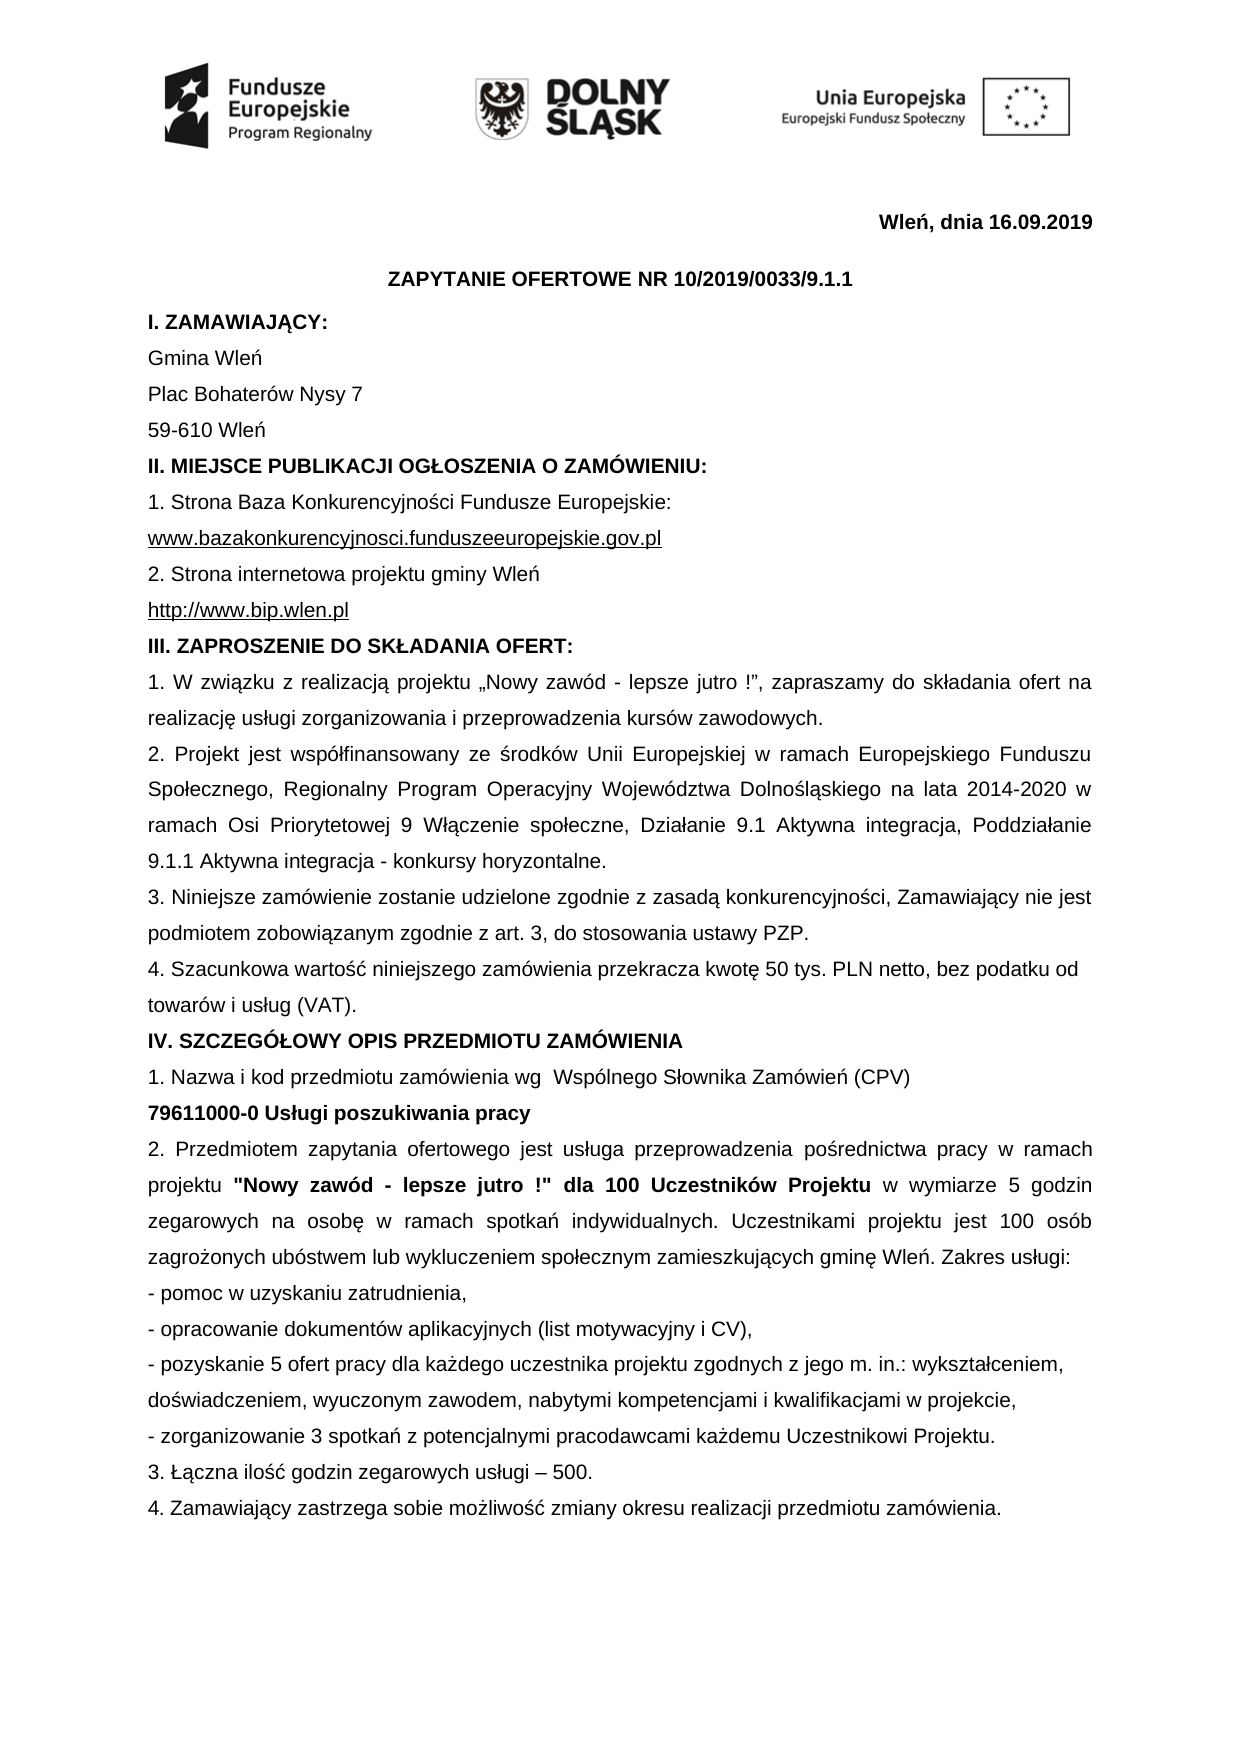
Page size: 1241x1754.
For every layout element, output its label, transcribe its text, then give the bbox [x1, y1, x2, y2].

text 1. Strona Baza Konkurencyjności Fundusze Europejskie: www.bazakonkurencyjnosci.funduszeeuropejskie.gov.pl [148, 490, 1093, 550]
text IV. SZCZEGÓŁOWY OPIS PRZEDMIOTU ZAMÓWIENIA [148, 1029, 1093, 1053]
text 79611000-0 Usługi poszukiwania pracy [148, 1101, 1093, 1125]
text - pozyskanie 5 ofert pracy dla każdego uczestnika projektu zgodnych z jego m. in.: wykształceniem, [148, 1352, 1093, 1376]
text Plac Bohaterów Nysy 7 [148, 382, 1093, 406]
text 1. Nazwa i kod przedmiotu zamówienia wg Wspólnego Słownika Zamówień (CPV) [148, 1065, 1093, 1089]
text - opracowanie dokumentów aplikacyjnych (list motywacyjny i CV), [148, 1316, 1093, 1340]
text doświadczeniem, wyuczonym zawodem, nabytymi kompetencjami i kwalifikacjami w projekcie, [148, 1388, 1093, 1412]
text 4. Zamawiający zastrzega sobie możliwość zmiany okresu realizacji przedmiotu zamówienia. [148, 1496, 1093, 1520]
text 2. Strona internetowa projektu gminy Wleń [148, 562, 1093, 586]
text 2. Projekt jest współfinansowany ze środków Unii Europejskiej w ramach Europejskiego Funduszu Społecznego, Regionalny Program Operacyjny Województwa Dolnośląskiego na lata 2014-2020 w ramach Osi Priorytetowej 9 Włączenie społeczne, Działanie 9.1 Aktywna integracja, Poddziałanie 9.1.1 Aktywna integracja - konkursy horyzontalne. [148, 741, 1093, 873]
text ZAPYTANIE OFERTOWE NR 10/2019/0033/9.1.1 [148, 267, 1093, 291]
text III. ZAPROSZENIE DO SKŁADANIA OFERT: [148, 633, 1093, 657]
picture [147, 59, 1092, 154]
subtitle I. ZAMAWIAJĄCY: [148, 310, 1093, 334]
text II. MIEJSCE PUBLIKACJI OGŁOSZENIA O ZAMÓWIENIU: [148, 454, 1093, 478]
text 59-610 Wleń [148, 418, 1093, 442]
text - pomoc w uzyskaniu zatrudnienia, [148, 1280, 1093, 1304]
text towarów i usług (VAT). [148, 993, 1093, 1017]
text http://www.bip.wlen.pl [148, 598, 1093, 622]
text 3. Niniejsze zamówienie zostanie udzielone zgodnie z zasadą konkurencyjności, Zamawiający nie jest podmiotem zobowiązanym zgodnie z art. 3, do stosowania ustawy PZP. [148, 885, 1093, 945]
text Gmina Wleń [148, 346, 1093, 370]
text 3. Łączna ilość godzin zegarowych usługi – 500. [148, 1460, 1093, 1484]
text 1. W związku z realizacją projektu „Nowy zawód - lepsze jutro !”, zapraszamy do składania ofert na realizację usługi zorganizowania i przeprowadzenia kursów zawodowych. [148, 669, 1093, 729]
text Wleń, dnia 16.09.2019 [148, 210, 1093, 234]
text 4. Szacunkowa wartość niniejszego zamówienia przekracza kwotę 50 tys. PLN netto, bez podatku od [148, 957, 1093, 981]
text - zorganizowanie 3 spotkań z potencjalnymi pracodawcami każdemu Uczestnikowi Projektu. [148, 1424, 1093, 1448]
text 2. Przedmiotem zapytania ofertowego jest usługa przeprowadzenia pośrednictwa pracy w ramach projektu "Nowy zawód - lepsze jutro !" dla 100 Uczestników Projektu w wymiarze 5 godzin zegarowych na osobę w ramach spotkań indywidualnych. Uczestnikami projektu jest 100 osób zagrożonych ubóstwem lub wykluczeniem społecznym zamieszkujących gminę Wleń. Zakres usługi: [148, 1137, 1093, 1268]
